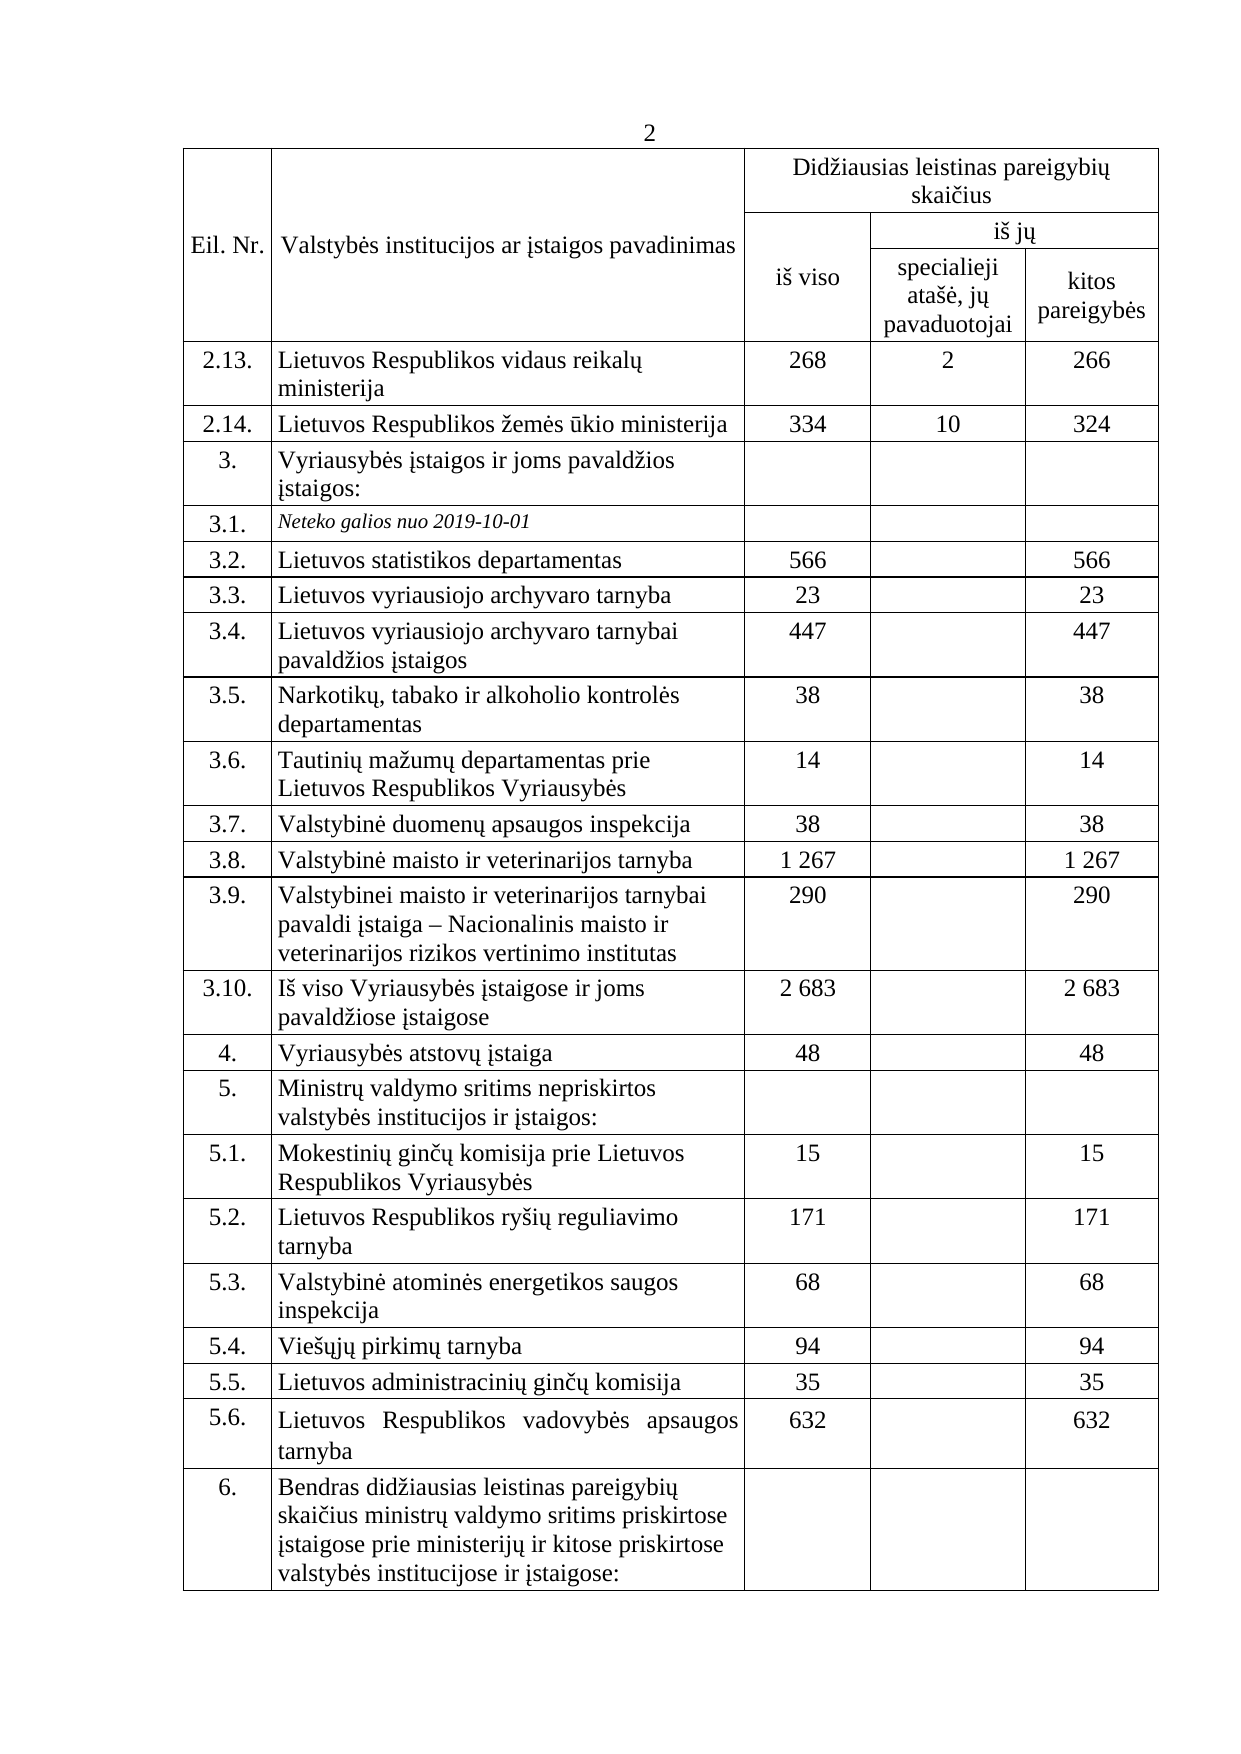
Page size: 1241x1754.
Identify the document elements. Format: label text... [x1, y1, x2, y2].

table_cell 68 [745, 1264, 870, 1327]
table_cell 334 [745, 406, 870, 441]
table_cell [1026, 506, 1158, 541]
table_cell 2 683 [745, 971, 870, 1034]
table_cell specialieji atašė, jų pavaduotojai [871, 249, 1025, 341]
table_header Eil. Nr. [184, 149, 271, 341]
table_cell 4. [184, 1035, 271, 1069]
table_cell [1026, 442, 1158, 505]
table_cell Iš viso Vyriausybės įstaigose ir joms pavaldžiose įstaigose [272, 971, 744, 1034]
table_cell 3.10. [184, 971, 271, 1034]
table_cell [871, 842, 1025, 876]
table_cell 35 [1026, 1364, 1158, 1398]
table_cell 5.3. [184, 1264, 271, 1327]
table_cell Mokestinių ginčų komisija prie Lietuvos Respublikos Vyriausybės [272, 1135, 744, 1198]
table_cell [871, 506, 1025, 541]
table_cell [871, 878, 1025, 969]
table_cell Lietuvos statistikos departamentas [272, 542, 744, 576]
table_cell 3. [184, 442, 271, 505]
table_cell 3.7. [184, 806, 271, 841]
table_cell [871, 1469, 1025, 1589]
table_cell [745, 1469, 870, 1589]
table_cell [871, 613, 1025, 676]
table_cell 266 [1026, 342, 1158, 405]
table_cell 23 [745, 578, 870, 612]
table_cell [745, 1071, 870, 1134]
table_cell 1 267 [745, 842, 870, 876]
table_cell 3.5. [184, 678, 271, 741]
table_cell Lietuvos vyriausiojo archyvaro tarnyba [272, 578, 744, 612]
table_cell 2.14. [184, 406, 271, 441]
table_cell 2 683 [1026, 971, 1158, 1034]
table_cell Narkotikų, tabako ir alkoholio kontrolės departamentas [272, 678, 744, 741]
table_cell 171 [1026, 1199, 1158, 1263]
table_cell 48 [745, 1035, 870, 1069]
table_cell 15 [745, 1135, 870, 1198]
table_cell Lietuvos vyriausiojo archyvaro tarnybai pavaldžios įstaigos [272, 613, 744, 676]
table_cell 14 [745, 742, 870, 805]
table_cell Tautinių mažumų departamentas prie Lietuvos Respublikos Vyriausybės [272, 742, 744, 805]
table_cell 5.6. [184, 1399, 271, 1468]
table_cell [871, 678, 1025, 741]
table_cell Lietuvos Respublikos vidaus reikalų ministerija [272, 342, 744, 405]
table_cell Valstybinė duomenų apsaugos inspekcija [272, 806, 744, 841]
table_cell 94 [1026, 1328, 1158, 1363]
table_cell 15 [1026, 1135, 1158, 1198]
table_cell 2 [871, 342, 1025, 405]
table_cell [871, 1071, 1025, 1134]
table_cell 10 [871, 406, 1025, 441]
table_cell 447 [745, 613, 870, 676]
table_cell [871, 442, 1025, 505]
table_cell [1026, 1071, 1158, 1134]
table_cell Bendras didžiausias leistinas pareigybių skaičius ministrų valdymo sritims priskirtose įstaigose prie ministerijų ir kitose priskirtose valstybės institucijose ir įstaigose: [272, 1469, 744, 1589]
table_cell [1026, 1469, 1158, 1589]
table_cell 3.3. [184, 578, 271, 612]
table_cell Vyriausybės įstaigos ir joms pavaldžios įstaigos: [272, 442, 744, 505]
table_cell Valstybinė maisto ir veterinarijos tarnyba [272, 842, 744, 876]
table_cell Ministrų valdymo sritims nepriskirtos valstybės institucijos ir įstaigos: [272, 1071, 744, 1134]
table_cell 324 [1026, 406, 1158, 441]
table_cell 23 [1026, 578, 1158, 612]
table_cell [871, 542, 1025, 576]
table_cell Vyriausybės atstovų įstaiga [272, 1035, 744, 1069]
table_cell 68 [1026, 1264, 1158, 1327]
table_cell 290 [1026, 878, 1158, 969]
table_cell 38 [1026, 678, 1158, 741]
table_cell 3.4. [184, 613, 271, 676]
table_cell 3.9. [184, 878, 271, 969]
table_cell [745, 506, 870, 541]
table_cell 3.6. [184, 742, 271, 805]
table_cell [871, 1264, 1025, 1327]
table_cell 5.5. [184, 1364, 271, 1398]
table_cell Lietuvos Respublikos žemės ūkio ministerija [272, 406, 744, 441]
table_cell [871, 1328, 1025, 1363]
table_cell 5. [184, 1071, 271, 1134]
table_cell 94 [745, 1328, 870, 1363]
table_cell 566 [745, 542, 870, 576]
table_cell 171 [745, 1199, 870, 1263]
table_cell [745, 442, 870, 505]
table_cell 3.1. [184, 506, 271, 541]
table_cell 6. [184, 1469, 271, 1589]
table_cell [871, 742, 1025, 805]
table_cell 14 [1026, 742, 1158, 805]
table_cell [871, 578, 1025, 612]
table_cell 38 [1026, 806, 1158, 841]
table_cell Lietuvos administracinių ginčų komisija [272, 1364, 744, 1398]
table_cell 632 [745, 1399, 870, 1468]
table_cell 38 [745, 678, 870, 741]
table_cell [871, 1199, 1025, 1263]
table_cell iš jų [871, 213, 1158, 248]
table_cell 268 [745, 342, 870, 405]
table_cell Valstybinei maisto ir veterinarijos tarnybai pavaldi įstaiga – Nacionalinis maisto ir veterinarijos rizikos vertinimo institutas [272, 878, 744, 969]
table_header Didžiausias leistinas pareigybių skaičius [745, 149, 1158, 212]
table_cell 3.8. [184, 842, 271, 876]
table_cell 5.1. [184, 1135, 271, 1198]
table_cell [871, 1035, 1025, 1069]
table_header Valstybės institucijos ar įstaigos pavadinimas [272, 149, 744, 341]
table_cell [871, 971, 1025, 1034]
table_cell 38 [745, 806, 870, 841]
table_cell 2.13. [184, 342, 271, 405]
table_cell [871, 1399, 1025, 1468]
table_cell 1 267 [1026, 842, 1158, 876]
table_cell Lietuvos Respublikos vadovybės apsaugos tarnyba [272, 1399, 744, 1468]
table_cell 35 [745, 1364, 870, 1398]
table_cell Viešųjų pirkimų tarnyba [272, 1328, 744, 1363]
table_cell 5.4. [184, 1328, 271, 1363]
table_cell [871, 1135, 1025, 1198]
table_cell 290 [745, 878, 870, 969]
table_cell Neteko galios nuo 2019-10-01 [272, 506, 744, 541]
table_cell Lietuvos Respublikos ryšių reguliavimo tarnyba [272, 1199, 744, 1263]
table_cell 566 [1026, 542, 1158, 576]
table_cell 3.2. [184, 542, 271, 576]
table_cell 632 [1026, 1399, 1158, 1468]
table_cell 447 [1026, 613, 1158, 676]
table_cell iš viso [745, 213, 870, 341]
table_cell [871, 806, 1025, 841]
table_cell kitos pareigybės [1026, 249, 1158, 341]
table_cell 5.2. [184, 1199, 271, 1263]
table_cell [871, 1364, 1025, 1398]
table_cell 48 [1026, 1035, 1158, 1069]
table_cell Valstybinė atominės energetikos saugos inspekcija [272, 1264, 744, 1327]
